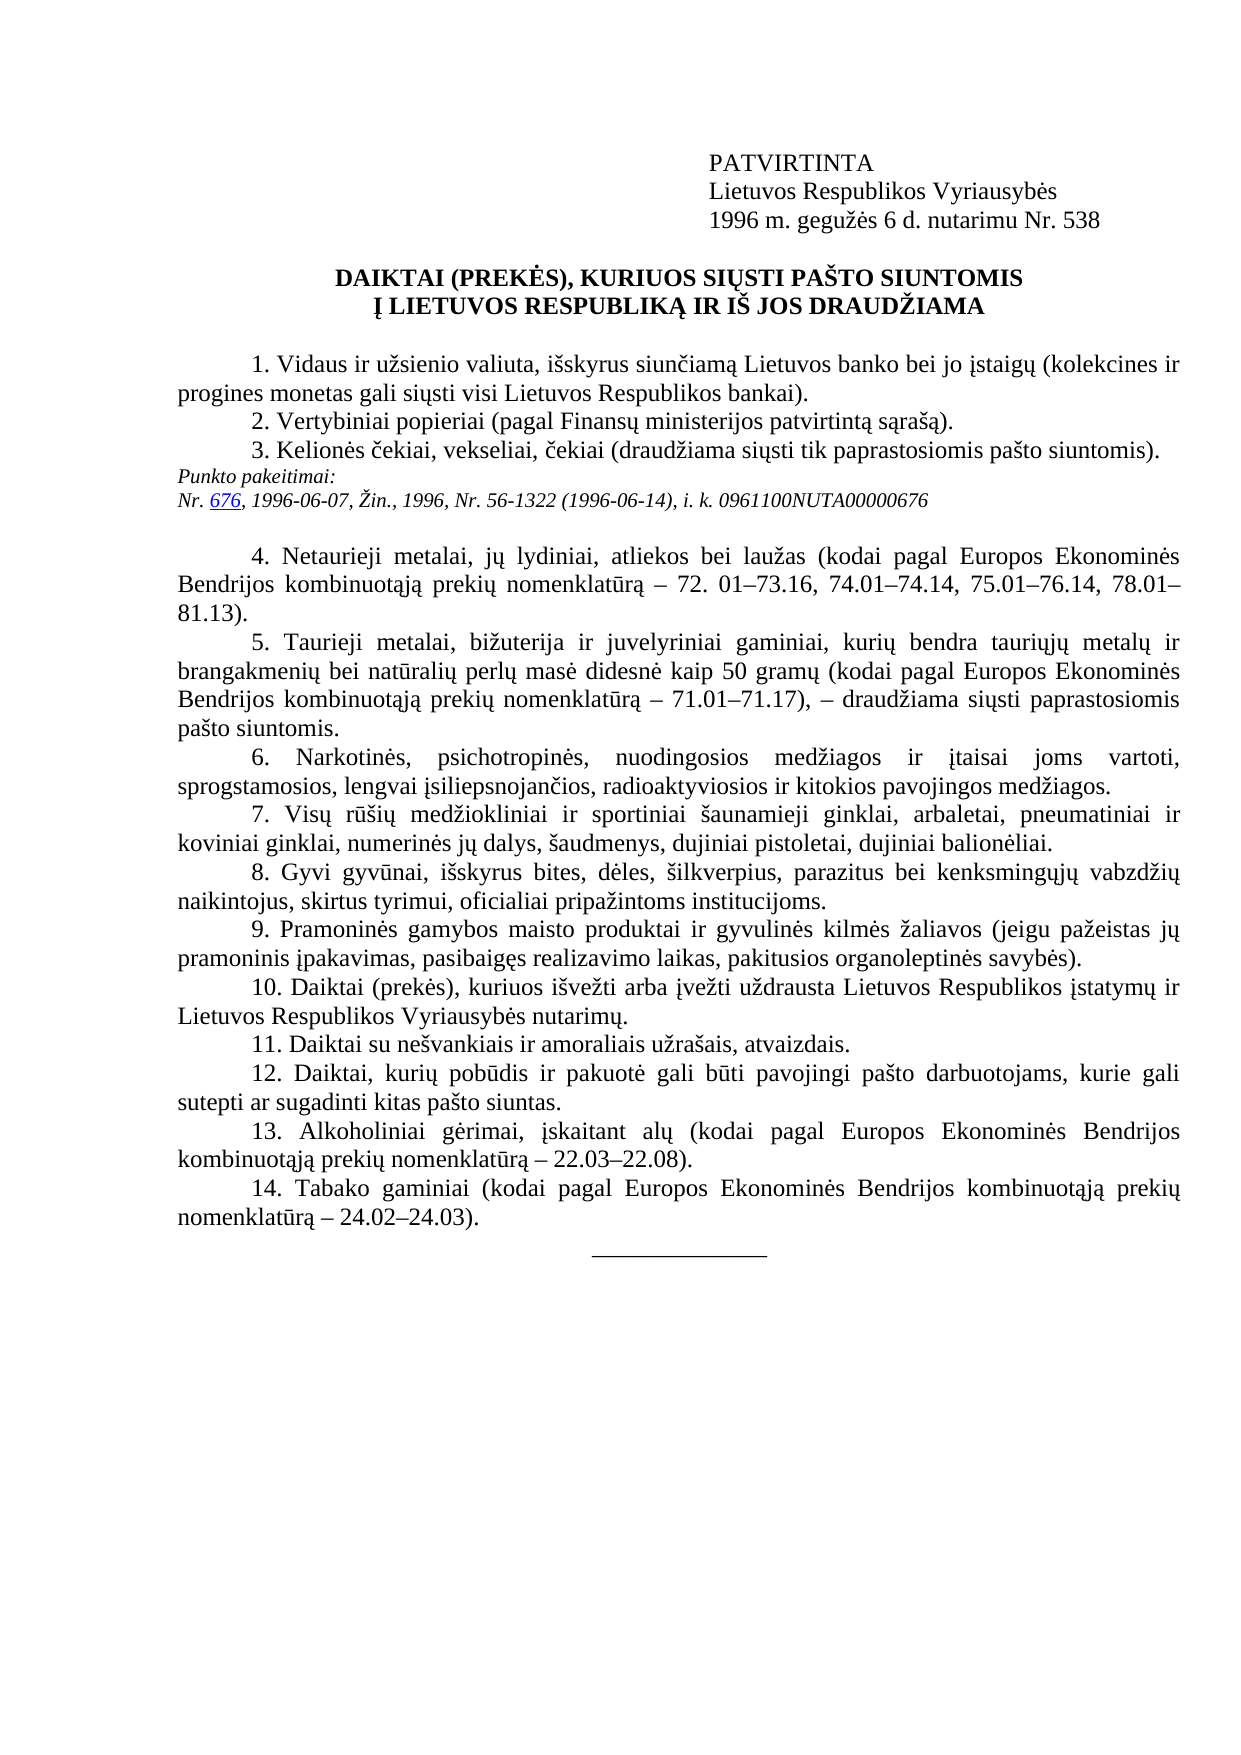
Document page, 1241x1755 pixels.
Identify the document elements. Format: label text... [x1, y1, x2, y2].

text ______________ [177, 1231, 1181, 1259]
text 1. Vidaus ir užsienio valiuta, išskyrus siunčiamą Lietuvos banko bei jo įstaigų (kolekcines ir progines monetas gali siųsti visi Lietuvos Respublikos bankai). [177, 349, 1181, 406]
text Nr. 676, 1996-06-07, Žin., 1996, Nr. 56-1322 (1996-06-14), i. k. 0961100NUTA00000676 [177, 488, 1181, 512]
text DAIKTAI (PREKĖS), KURIUOS SIŲSTI PAŠTO SIUNTOMIS [177, 263, 1181, 291]
text PATVIRTINTA [177, 148, 1181, 176]
text Punkto pakeitimai: [177, 464, 1181, 488]
text 3. Kelionės čekiai, vekseliai, čekiai (draudžiama siųsti tik paprastosiomis pašto siuntomis). [177, 435, 1181, 464]
text 7. Visų rūšių medžiokliniai ir sportiniai šaunamieji ginklai, arbaletai, pneumatiniai ir koviniai ginklai, numerinės jų dalys, šaudmenys, dujiniai pistoletai, dujiniai balionėliai. [177, 799, 1181, 857]
text 10. Daiktai (prekės), kuriuos išvežti arba įvežti uždrausta Lietuvos Respublikos įstatymų ir Lietuvos Respublikos Vyriausybės nutarimų. [177, 972, 1181, 1029]
text 13. Alkoholiniai gėrimai, įskaitant alų (kodai pagal Europos Ekonominės Bendrijos kombinuotąją prekių nomenklatūrą – 22.03–22.08). [177, 1116, 1181, 1173]
text 6. Narkotinės, psichotropinės, nuodingosios medžiagos ir įtaisai joms vartoti, sprogstamosios, lengvai įsiliepsnojančios, radioaktyviosios ir kitokios pavojingos medžiagos. [177, 742, 1181, 799]
text 9. Pramoninės gamybos maisto produktai ir gyvulinės kilmės žaliavos (jeigu pažeistas jų pramoninis įpakavimas, pasibaigęs realizavimo laikas, pakitusios organoleptinės savybės). [177, 914, 1181, 972]
text Į LIETUVOS RESPUBLIKĄ IR IŠ JOS DRAUDŽIAMA [177, 291, 1181, 320]
text 2. Vertybiniai popieriai (pagal Finansų ministerijos patvirtintą sąrašą). [177, 406, 1181, 435]
text 5. Taurieji metalai, bižuterija ir juvelyriniai gaminiai, kurių bendra tauriųjų metalų ir brangakmenių bei natūralių perlų masė didesnė kaip 50 gramų (kodai pagal Europos Ekonominės Bendrijos kombinuotąją prekių nomenklatūrą – 71.01–71.17), – draudžiama siųsti paprastosiomis pašto siuntomis. [177, 627, 1181, 742]
text Lietuvos Respublikos Vyriausybės [177, 176, 1181, 205]
text 14. Tabako gaminiai (kodai pagal Europos Ekonominės Bendrijos kombinuotąją prekių nomenklatūrą – 24.02–24.03). [177, 1173, 1181, 1231]
text 1996 m. gegužės 6 d. nutarimu Nr. 538 [177, 205, 1181, 234]
text 11. Daiktai su nešvankiais ir amoraliais užrašais, atvaizdais. [177, 1029, 1181, 1058]
text 4. Netaurieji metalai, jų lydiniai, atliekos bei laužas (kodai pagal Europos Ekonominės Bendrijos kombinuotąją prekių nomenklatūrą – 72. 01–73.16, 74.01–74.14, 75.01–76.14, 78.01–81.13). [177, 541, 1181, 627]
text 12. Daiktai, kurių pobūdis ir pakuotė gali būti pavojingi pašto darbuotojams, kurie gali sutepti ar sugadinti kitas pašto siuntas. [177, 1058, 1181, 1116]
text 8. Gyvi gyvūnai, išskyrus bites, dėles, šilkverpius, parazitus bei kenksmingųjų vabzdžių naikintojus, skirtus tyrimui, oficialiai pripažintoms institucijoms. [177, 857, 1181, 914]
